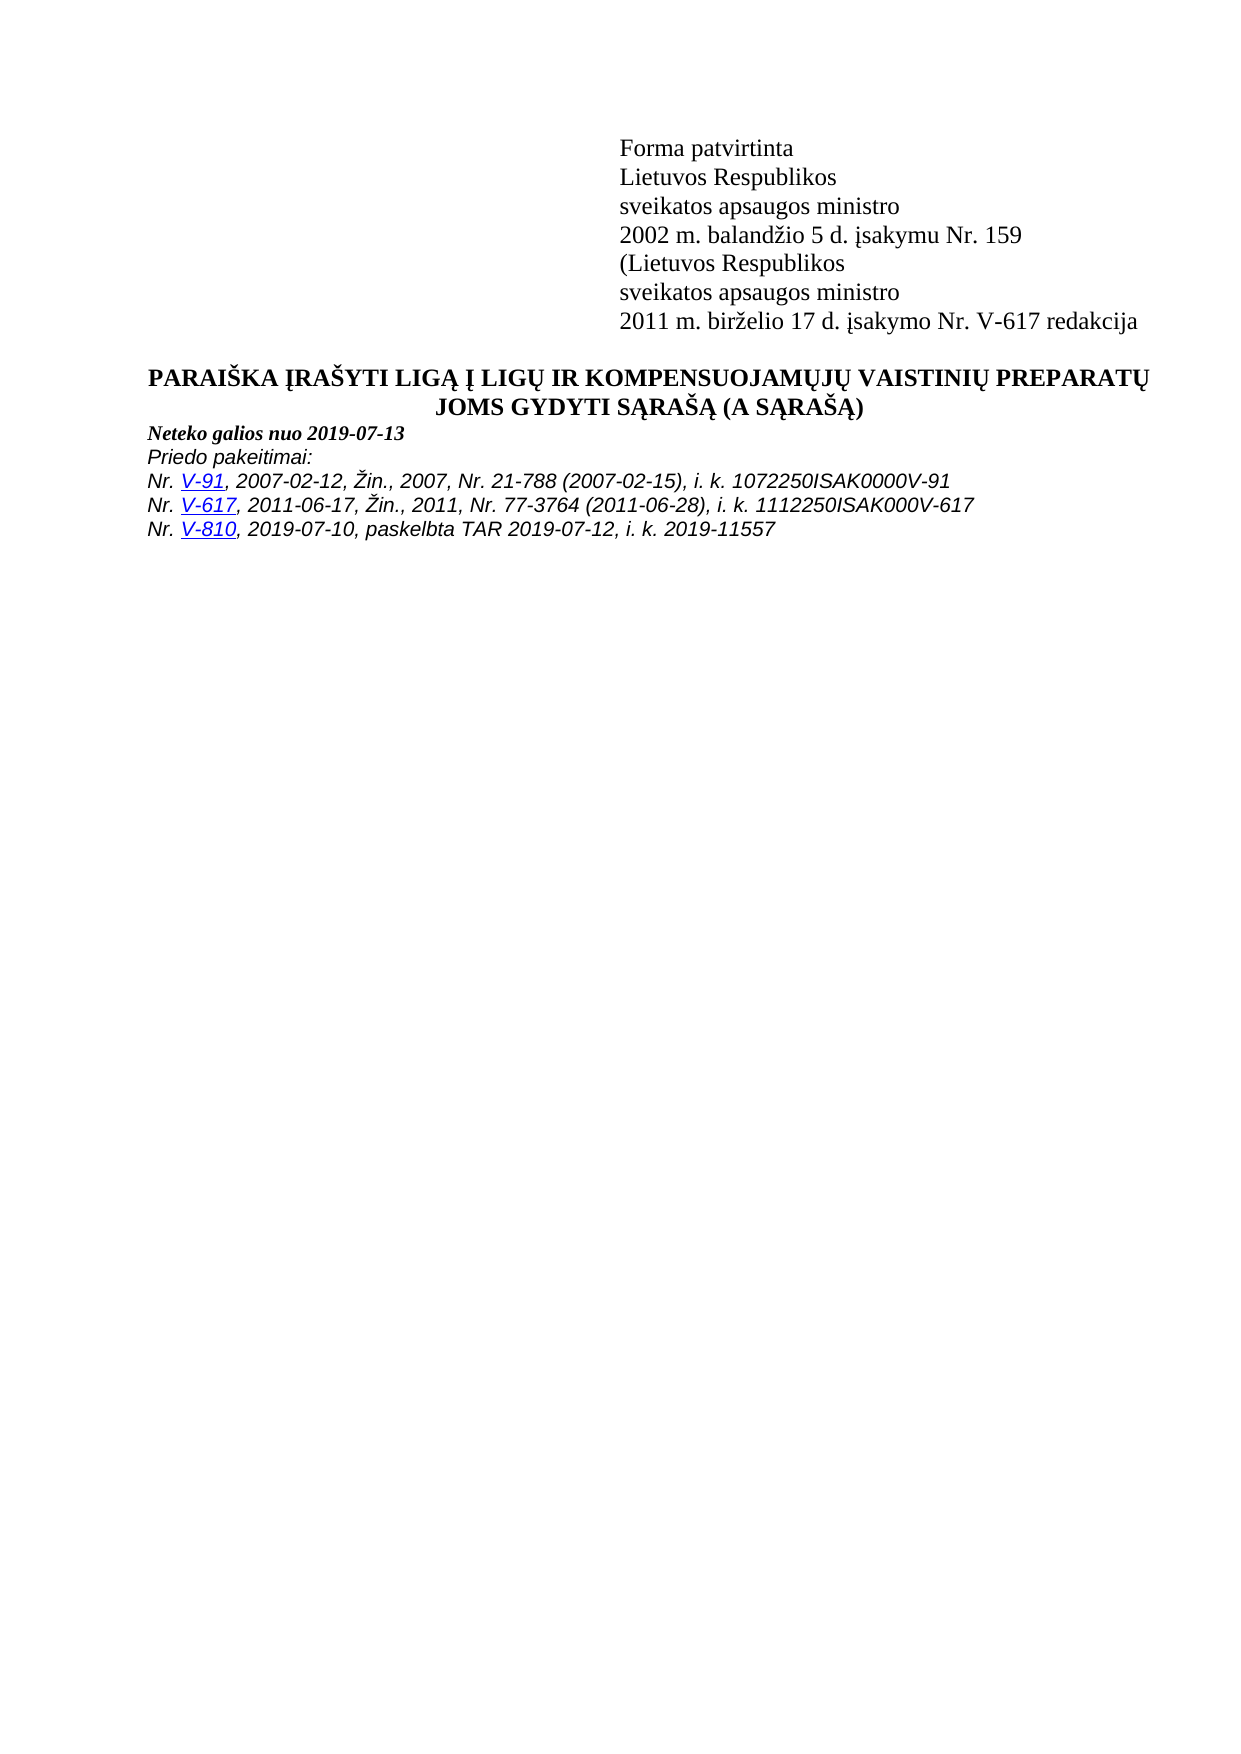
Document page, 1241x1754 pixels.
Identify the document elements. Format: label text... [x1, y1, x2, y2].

text PARAIŠKA ĮRAŠYTI LIGĄ Į LIGŲ IR KOMPENSUOJAMŲJŲ VAISTINIŲ PREPARATŲ JOMS GYDYTI SĄRAŠĄ (A SĄRAŠĄ) [147, 363, 1152, 421]
text Forma patvirtinta [619, 133, 1152, 162]
text Nr. V-810, 2019-07-10, paskelbta TAR 2019-07-12, i. k. 2019-11557 [147, 517, 1152, 541]
text (Lietuvos Respublikos [619, 248, 1152, 277]
text sveikatos apsaugos ministro [619, 277, 1152, 306]
text Nr. V-91, 2007-02-12, Žin., 2007, Nr. 21-788 (2007-02-15), i. k. 1072250ISAK0000V-91 [147, 469, 1152, 493]
text Lietuvos Respublikos [619, 162, 1152, 191]
text Nr. V-617, 2011-06-17, Žin., 2011, Nr. 77-3764 (2011-06-28), i. k. 1112250ISAK000V-617 [147, 493, 1152, 517]
text sveikatos apsaugos ministro [619, 191, 1152, 220]
text Neteko galios nuo 2019-07-13 [147, 421, 1152, 445]
text 2002 m. balandžio 5 d. įsakymu Nr. 159 [619, 220, 1152, 248]
text Priedo pakeitimai: [147, 445, 1152, 469]
text 2011 m. birželio 17 d. įsakymo Nr. V-617 redakcija [619, 306, 1152, 335]
